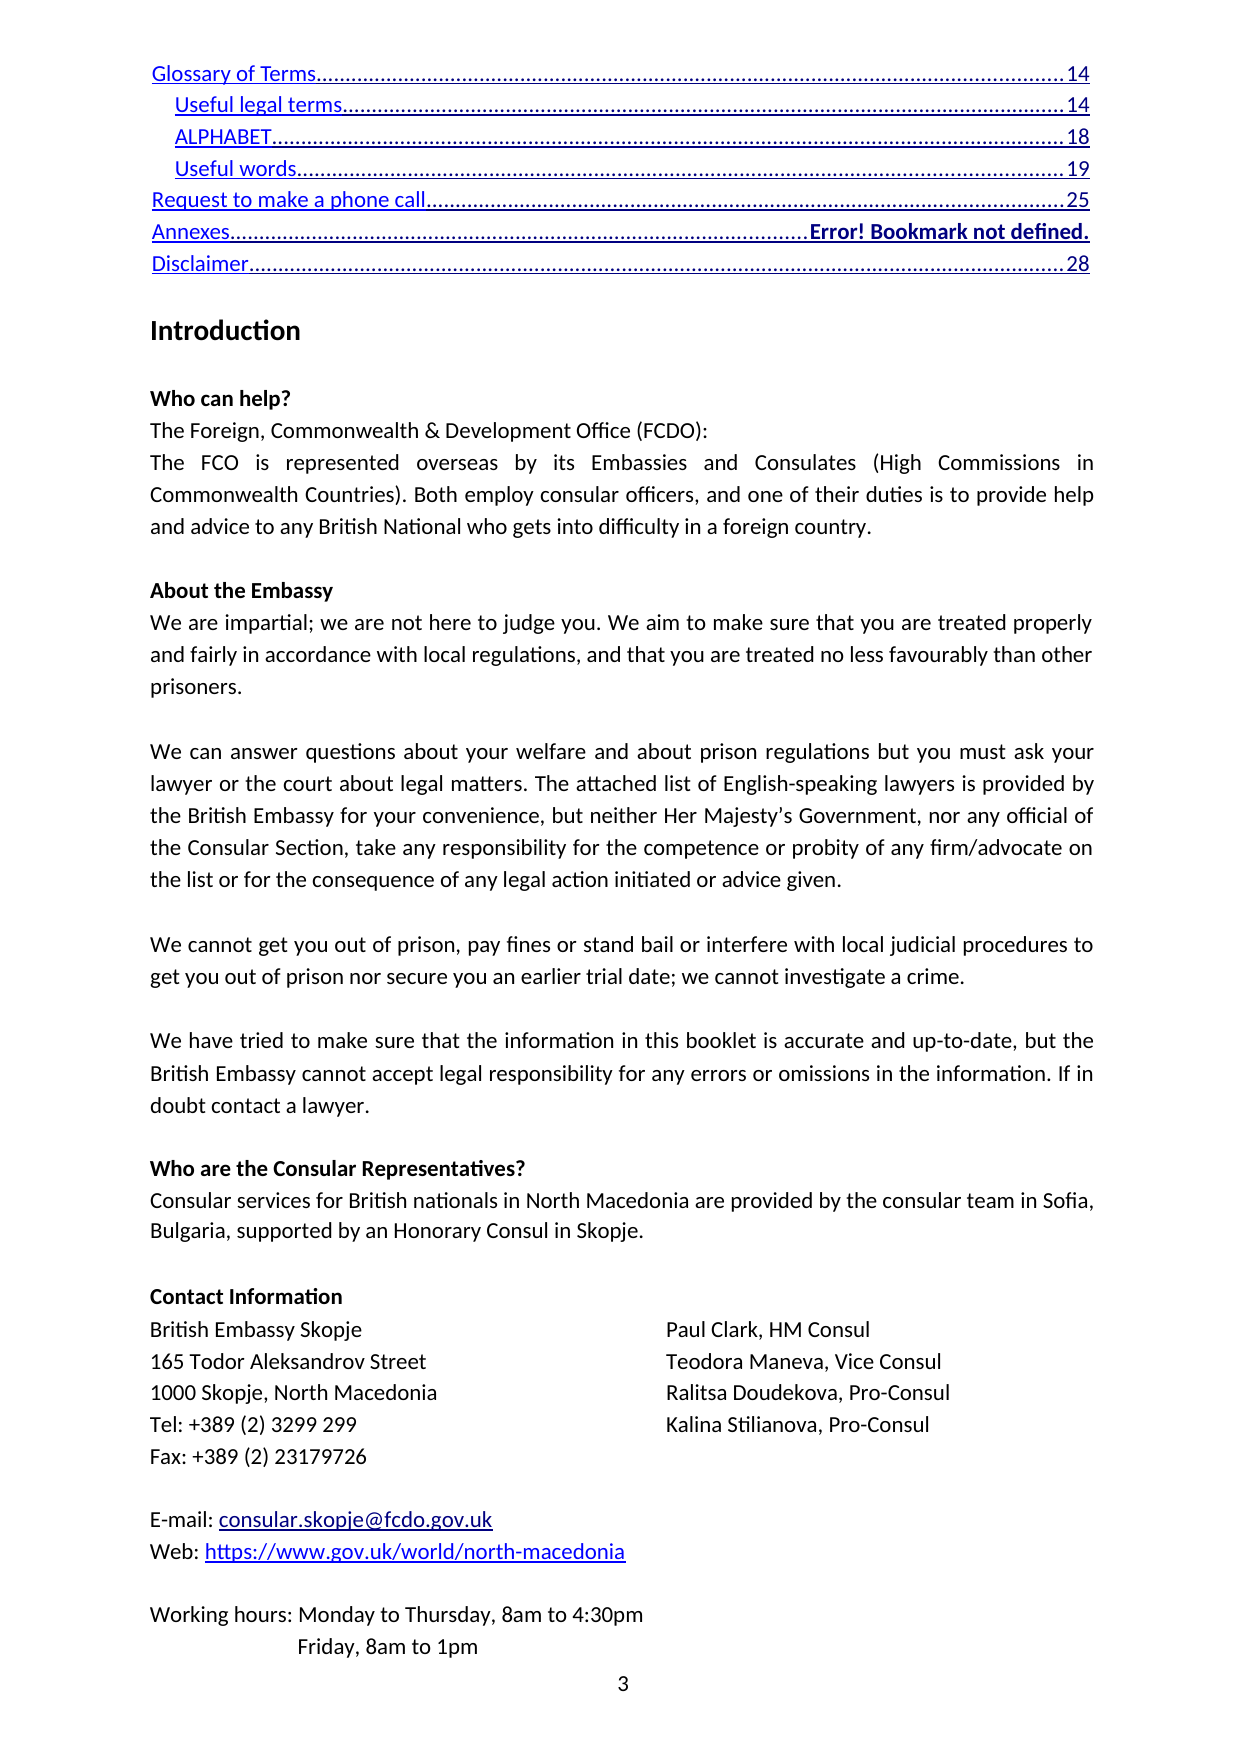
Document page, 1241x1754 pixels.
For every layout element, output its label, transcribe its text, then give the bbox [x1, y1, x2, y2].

text E-mail: consular.skopje@fcdo.gov.uk [149, 1505, 1096, 1533]
text Glossary of Terms 14 [152, 59, 1089, 83]
text Tel: +389 (2) 3299 299 Kalina Stilianova, Pro-Consul [149, 1410, 1091, 1438]
text We can answer questions about your welfare and about prison regulations but you must ask your lawyer or the court about legal matters. The attached list of English-speaking lawyers is provided by the British Embassy for your convenience, but neither Her Majesty’s Government, nor any official of the Consular Section, take any responsibility for the competence or probity of any firm/advocate on the list or for the consequence of any legal action initiated or advice given. [150, 737, 1096, 894]
subtitle Who are the Consular Representatives? [149, 1154, 1096, 1182]
text 1000 Skopje, North Macedonia Ralitsa Doudekova, Pro-Consul [149, 1378, 1091, 1406]
text Consular services for British nationals in North Macedonia are provided by the consular team in Sofia, Bulgaria, supported by an Honorary Consul in Skopje. [150, 1186, 1096, 1244]
text We have tried to make sure that the information in this booklet is accurate and up-to-date, but the British Embassy cannot accept legal responsibility for any errors or omissions in the information. If in doubt contact a lawyer. [150, 1027, 1096, 1119]
subtitle Introduction [150, 312, 1096, 348]
text 165 Todor Aleksandrov Street Teodora Maneva, Vice Consul [149, 1347, 1091, 1375]
text The FCO is represented overseas by its Embassies and Consulates (High Commissions in Commonwealth Countries). Both employ consular officers, and one of their duties is to provide help and advice to any British National who gets into difficulty in a foreign country. [150, 448, 1096, 540]
text British Embassy Skopje Paul Clark, HM Consul [149, 1315, 1091, 1343]
subtitle About the Embassy [150, 576, 1096, 604]
text Request to make a phone call 25 [152, 185, 1089, 209]
text Fax: +389 (2) 23179726 [149, 1442, 1091, 1470]
text Disclaimer 28 [152, 249, 1089, 273]
text We cannot get you out of prison, pay fines or stand bail or interfere with local judicial procedures to get you out of prison nor secure you an earlier trial date; we cannot investigate a crime. [150, 930, 1096, 990]
text Web: https://www.gov.uk/world/north-macedonia [149, 1537, 1096, 1565]
text We are impartial; we are not here to judge you. We aim to make sure that you are treated properly and fairly in accordance with local regulations, and that you are treated no less favourably than other prisoners. [150, 608, 1096, 701]
subtitle Who can help? [150, 384, 1096, 412]
text Annexes Error! Bookmark not defined. [152, 217, 1089, 241]
text Friday, 8am to 1pm [225, 1632, 1095, 1660]
text Useful words 19 [174, 154, 1089, 178]
text The Foreign, Commonwealth & Development Office (FCDO): [150, 416, 1096, 444]
text Useful legal terms 14 [174, 90, 1089, 114]
text ALPHABET 18 [174, 122, 1089, 146]
text Working hours: Monday to Thursday, 8am to 4:30pm [149, 1601, 1095, 1628]
text Contact Information [150, 1282, 1096, 1310]
